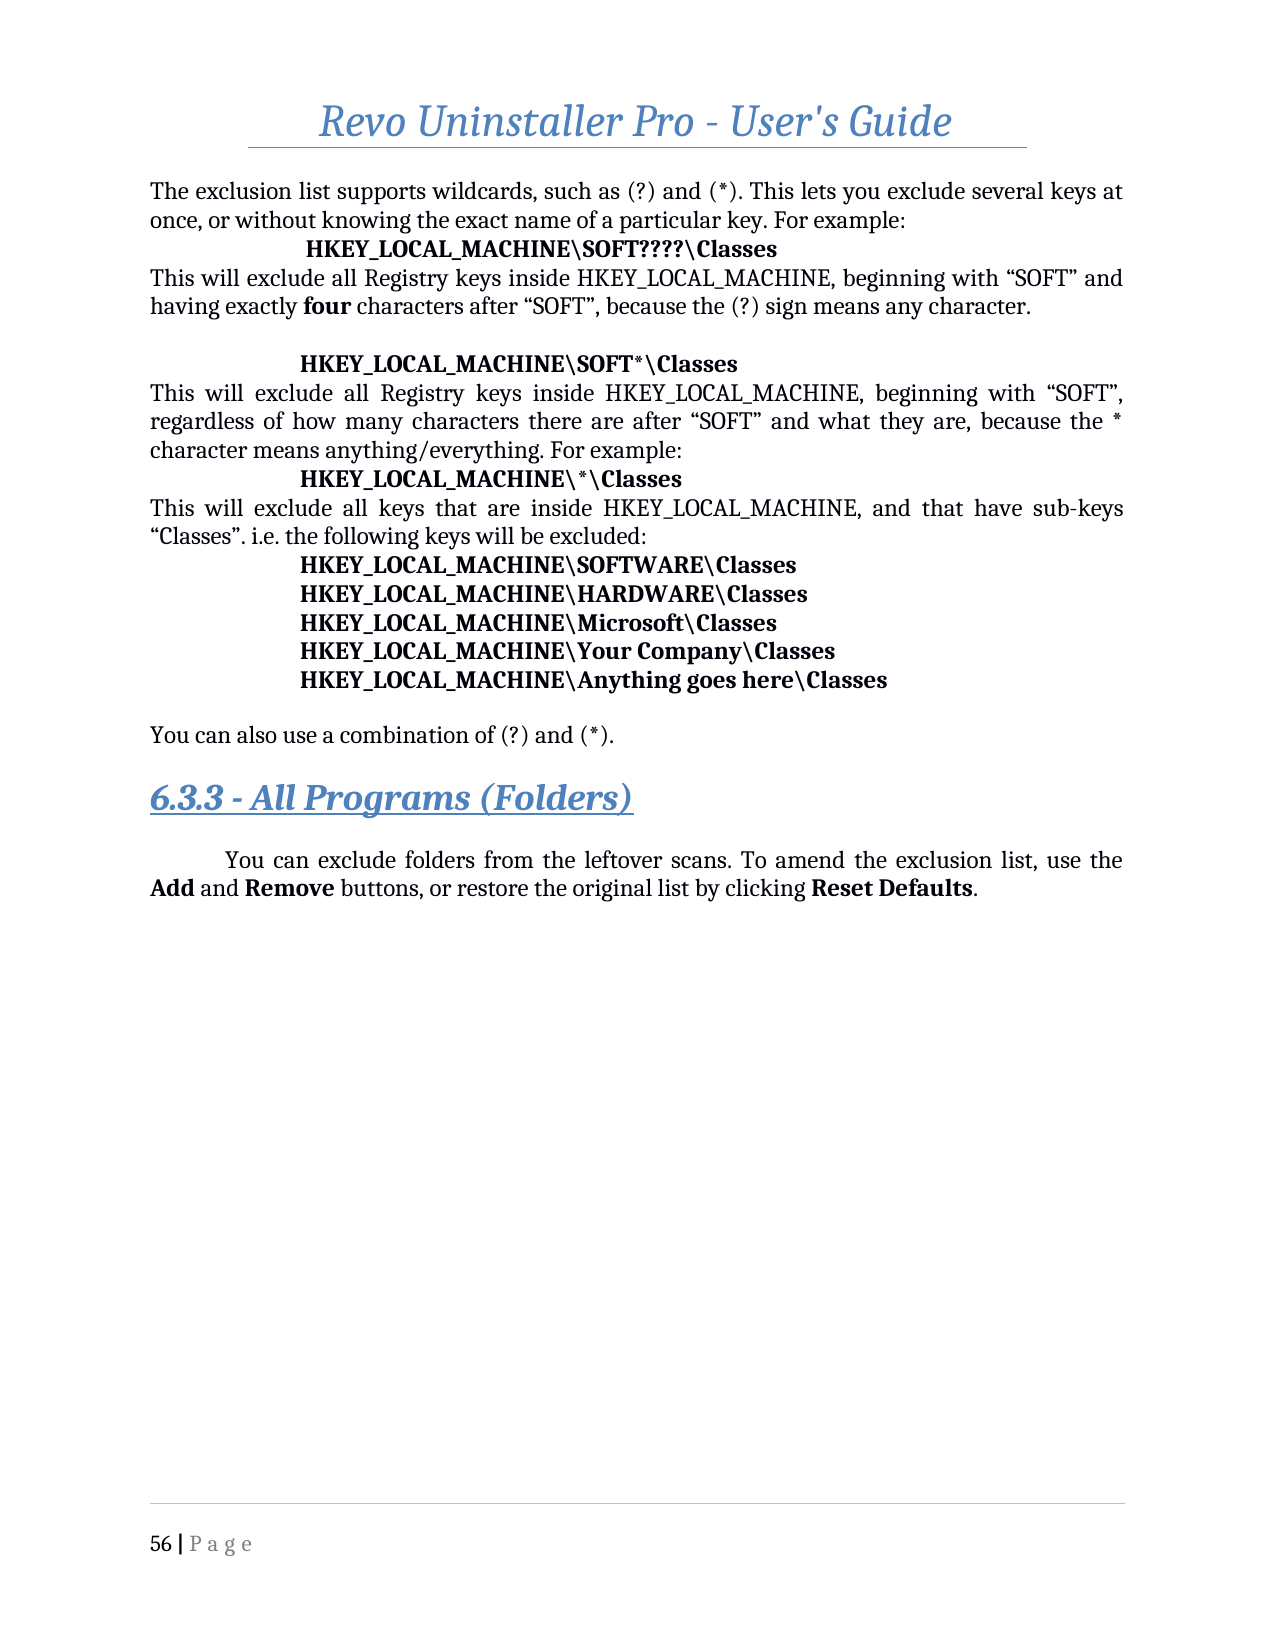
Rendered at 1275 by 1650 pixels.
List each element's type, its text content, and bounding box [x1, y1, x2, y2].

text HKEY_LOCAL_MACHINE\Microsoft\Classes [225, 608, 1125, 637]
text HKEY_LOCAL_MACHINE\*\Classes [225, 465, 1125, 493]
text This will exclude all keys that are inside HKEY_LOCAL_MACHINE, and that have sub-keys “Classes”. i.e. the following keys will be excluded: [150, 493, 1125, 551]
subtitle 6.3.3 - All Programs (Folders) [150, 776, 1125, 819]
text This will exclude all Registry keys inside HKEY_LOCAL_MACHINE, beginning with “SOFT”, regardless of how many characters there are after “SOFT” and what they are, because the * character means anything/everything. For example: [150, 378, 1125, 465]
text This will exclude all Registry keys inside HKEY_LOCAL_MACHINE, beginning with “SOFT” and having exactly four characters after “SOFT”, because the (?) sign means any character. [150, 263, 1125, 321]
text HKEY_LOCAL_MACHINE\Anything goes here\Classes [225, 666, 1125, 695]
text HKEY_LOCAL_MACHINE\SOFT*\Classes [225, 350, 1125, 378]
text You can also use a combination of (?) and (*). [150, 721, 1125, 750]
text HKEY_LOCAL_MACHINE\SOFTWARE\Classes [225, 551, 1125, 580]
text The exclusion list supports wildcards, such as (?) and (*). This lets you exclude several keys at once, or without knowing the exact name of a particular key. For example: [150, 177, 1125, 235]
text HKEY_LOCAL_MACHINE\HARDWARE\Classes [225, 580, 1125, 608]
text HKEY_LOCAL_MACHINE\Your Company\Classes [225, 637, 1125, 666]
text HKEY_LOCAL_MACHINE\SOFT????\Classes [225, 235, 1125, 263]
text You can exclude folders from the leftover scans. To amend the exclusion list, use the Add and Remove buttons, or restore the original list by clicking Reset Defaults. [150, 846, 1125, 903]
